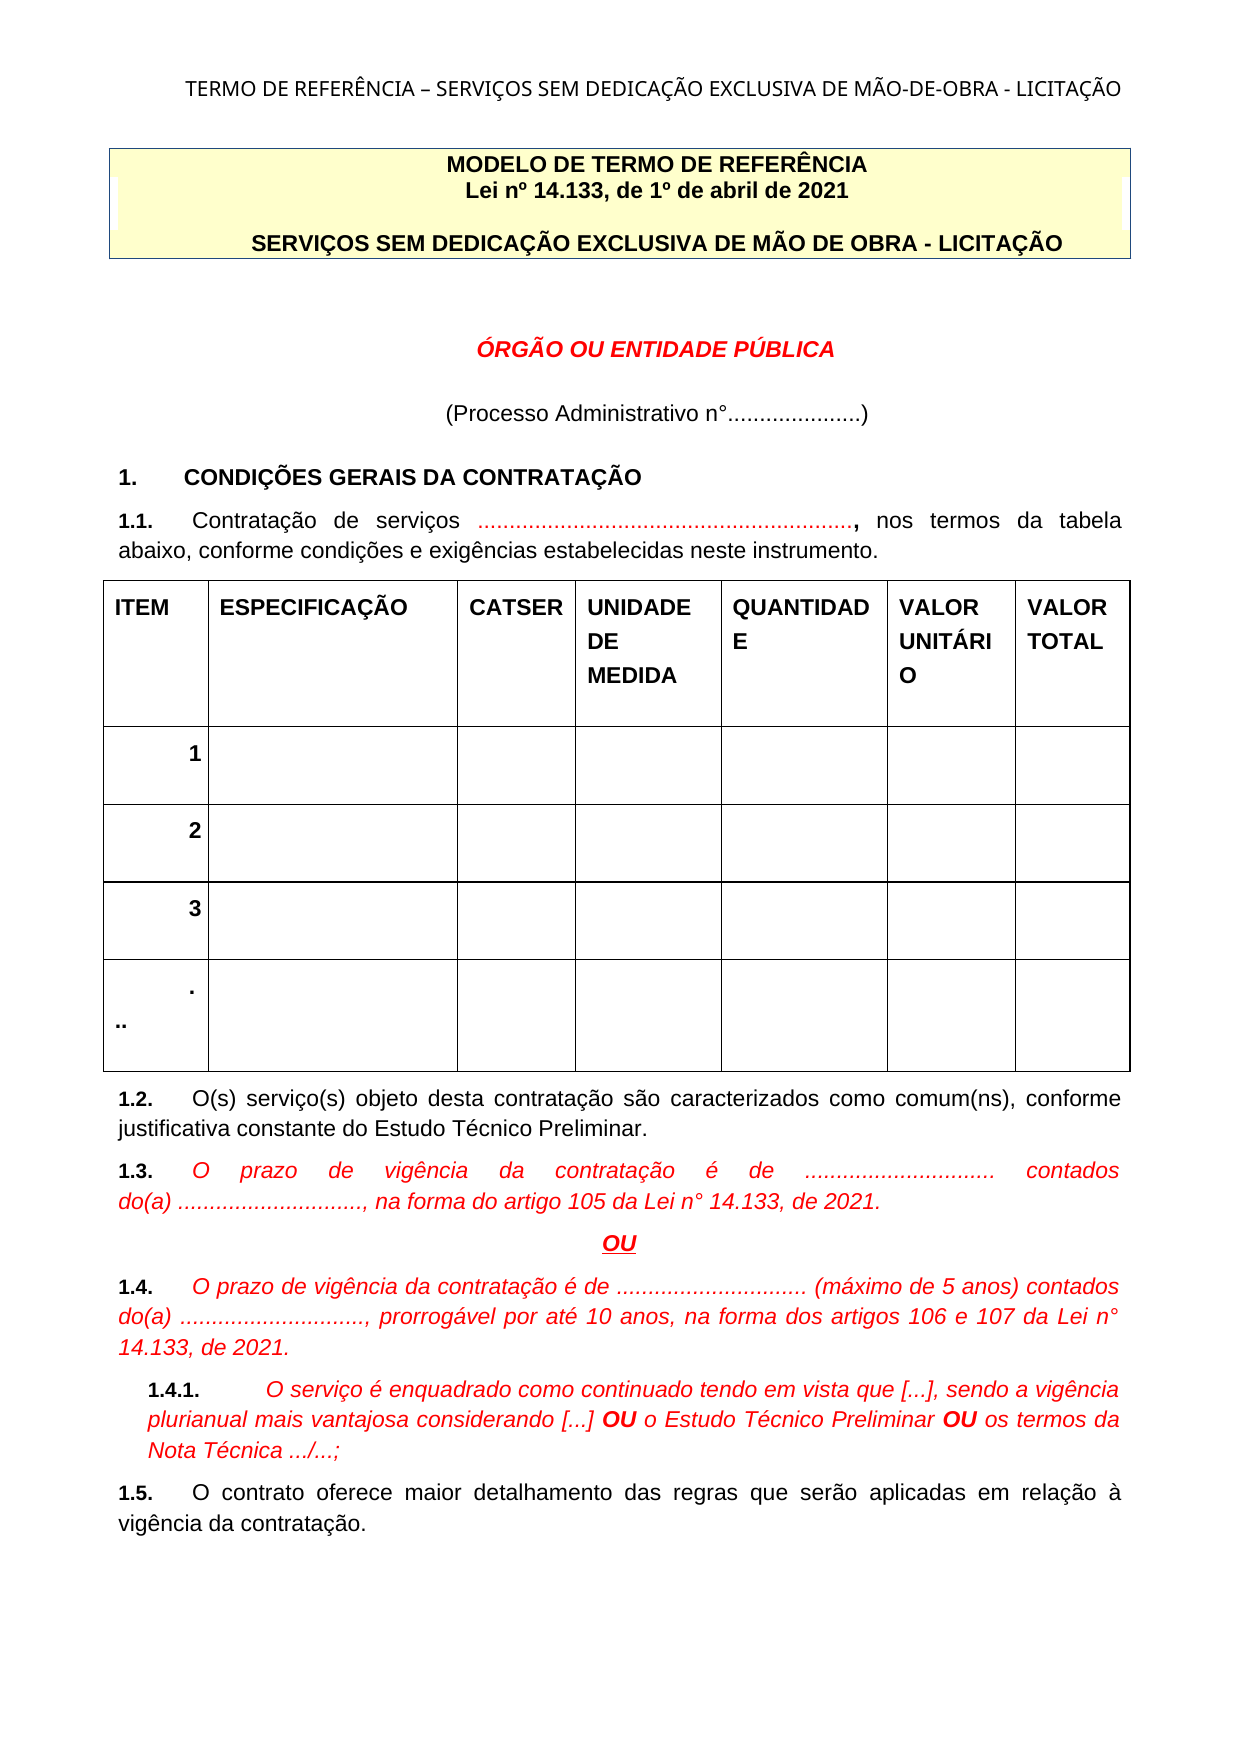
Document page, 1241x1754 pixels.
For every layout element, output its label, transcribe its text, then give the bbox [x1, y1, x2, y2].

table_cell [458, 805, 575, 881]
table_cell [576, 727, 721, 804]
table_header QUANTIDADE [722, 581, 887, 726]
text OU [118, 1230, 1122, 1257]
table_cell [1016, 960, 1129, 1071]
list Contratação de serviços ..........................................................., nos termos da tabela abaixo, conforme condições e exigências estabelecidas neste instrumento. [118, 507, 1122, 564]
table_cell [722, 727, 887, 804]
table_cell [576, 805, 721, 881]
table_header UNIDADE DE MEDIDA [576, 581, 721, 726]
table_cell [576, 883, 721, 959]
list O prazo de vigência da contratação é de .............................. (máximo de 5 anos) contados do(a) ............................., prorrogável por até 10 anos, na forma dos artigos 106 e 107 da Lei n° 14.133, de 2021. [118, 1273, 1122, 1360]
text Lei nº 14.133, de 1º de abril de 2021 [118, 177, 1122, 203]
table_cell ... [104, 960, 208, 1071]
table_cell 1 [104, 727, 208, 804]
table_cell [1016, 727, 1129, 804]
table_cell [722, 960, 887, 1071]
table_header ESPECIFICAÇÃO [209, 581, 457, 726]
table_cell [209, 960, 457, 1071]
list CONDIÇÕES GERAIS DA CONTRATAÇÃO [118, 464, 1122, 491]
table_cell [1016, 805, 1129, 881]
table_cell [209, 727, 457, 804]
table_cell [888, 960, 1015, 1071]
list O serviço é enquadrado como continuado tendo em vista que [...], sendo a vigência plurianual mais vantajosa considerando [...] OU o Estudo Técnico Preliminar OU os termos da Nota Técnica .../...; [148, 1376, 1122, 1463]
table_cell [888, 805, 1015, 881]
list O prazo de vigência da contratação é de .............................. contados do(a) ............................., na forma do artigo 105 da Lei n° 14.133, de 2021. [118, 1157, 1122, 1214]
text MODELO DE TERMO DE REFERÊNCIA [110, 149, 1130, 177]
table_header VALOR TOTAL [1016, 581, 1129, 726]
table_cell [1016, 883, 1129, 959]
list O(s) serviço(s) objeto desta contratação são caracterizados como comum(ns), conforme justificativa constante do Estudo Técnico Preliminar. [118, 1084, 1122, 1141]
table_header CATSER [458, 581, 575, 726]
table_cell [722, 883, 887, 959]
table_cell 3 [104, 883, 208, 959]
text ÓRGÃO OU ENTIDADE PÚBLICA [118, 336, 1122, 362]
table_cell [458, 883, 575, 959]
table_cell [722, 805, 887, 881]
table_cell [888, 883, 1015, 959]
table_header VALOR UNITÁRIO [888, 581, 1015, 726]
table_cell [888, 727, 1015, 804]
list O contrato oferece maior detalhamento das regras que serão aplicadas em relação à vigência da contratação. [118, 1479, 1122, 1536]
text (Processo Administrativo n°.....................) [118, 400, 1122, 427]
table_header ITEM [104, 581, 208, 726]
table_cell [458, 727, 575, 804]
table_cell [209, 883, 457, 959]
table_cell [458, 960, 575, 1071]
table_cell 2 [104, 805, 208, 881]
text SERVIÇOS SEM DEDICAÇÃO EXCLUSIVA DE MÃO DE OBRA - LICITAÇÃO [110, 227, 1130, 258]
table_cell [209, 805, 457, 881]
table_cell [576, 960, 721, 1071]
